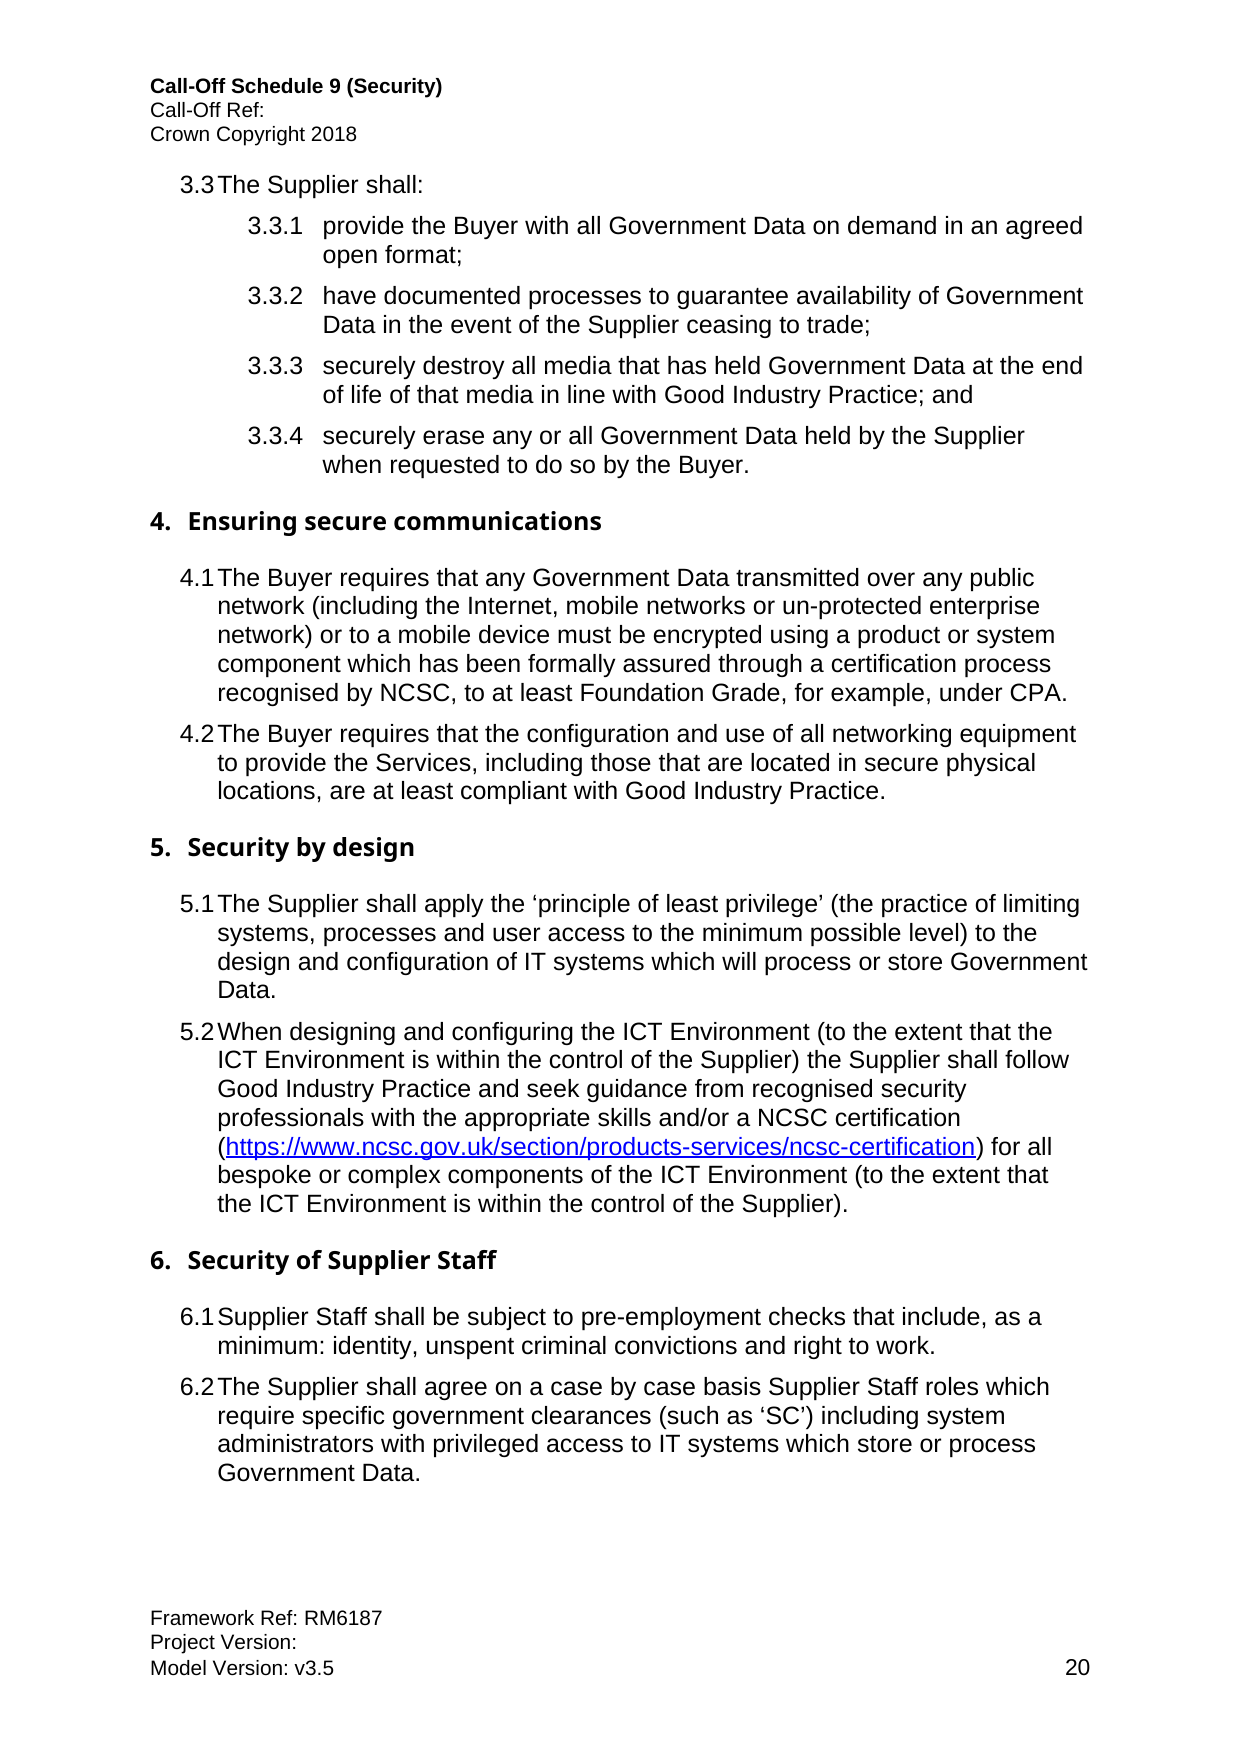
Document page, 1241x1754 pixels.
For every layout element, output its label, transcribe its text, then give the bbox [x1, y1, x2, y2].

list Security of Supplier Staff [150, 1243, 1090, 1277]
list securely destroy all media that has held Government Data at the end of life of that media in line with Good Industry Practice; and [247, 351, 1090, 408]
list Security by design [150, 830, 1090, 864]
list The Supplier shall apply the ‘principle of least privilege’ (the practice of limiting systems, processes and user access to the minimum possible level) to the design and configuration of IT systems which will process or store Government Data. [179, 889, 1090, 1004]
list The Supplier shall: [179, 170, 1090, 198]
list Supplier Staff shall be subject to pre-employment checks that include, as a minimum: identity, unspent criminal convictions and right to work. [179, 1302, 1090, 1359]
list securely erase any or all Government Data held by the Supplier when requested to do so by the Buyer. [247, 421, 1090, 478]
list Ensuring secure communications [150, 503, 1090, 537]
list have documented processes to guarantee availability of Government Data in the event of the Supplier ceasing to trade; [247, 281, 1090, 338]
list The Buyer requires that any Government Data transmitted over any public network (including the Internet, mobile networks or un-protected enterprise network) or to a mobile device must be encrypted using a product or system component which has been formally assured through a certification process recognised by NCSC, to at least Foundation Grade, for example, under CPA. [179, 562, 1090, 706]
list The Buyer requires that the configuration and use of all networking equipment to provide the Services, including those that are located in secure physical locations, are at least compliant with Good Industry Practice. [179, 719, 1090, 805]
list The Supplier shall agree on a case by case basis Supplier Staff roles which require specific government clearances (such as ‘SC’) including system administrators with privileged access to IT systems which store or process Government Data. [179, 1372, 1090, 1487]
list When designing and configuring the ICT Environment (to the extent that the ICT Environment is within the control of the Supplier) the Supplier shall follow Good Industry Practice and seek guidance from recognised security professionals with the appropriate skills and/or a NCSC certification (https://www.ncsc.gov.uk/section/products-services/ncsc-certification) for all bespoke or complex components of the ICT Environment (to the extent that the ICT Environment is within the control of the Supplier). [179, 1017, 1090, 1218]
list provide the Buyer with all Government Data on demand in an agreed open format; [247, 211, 1090, 268]
